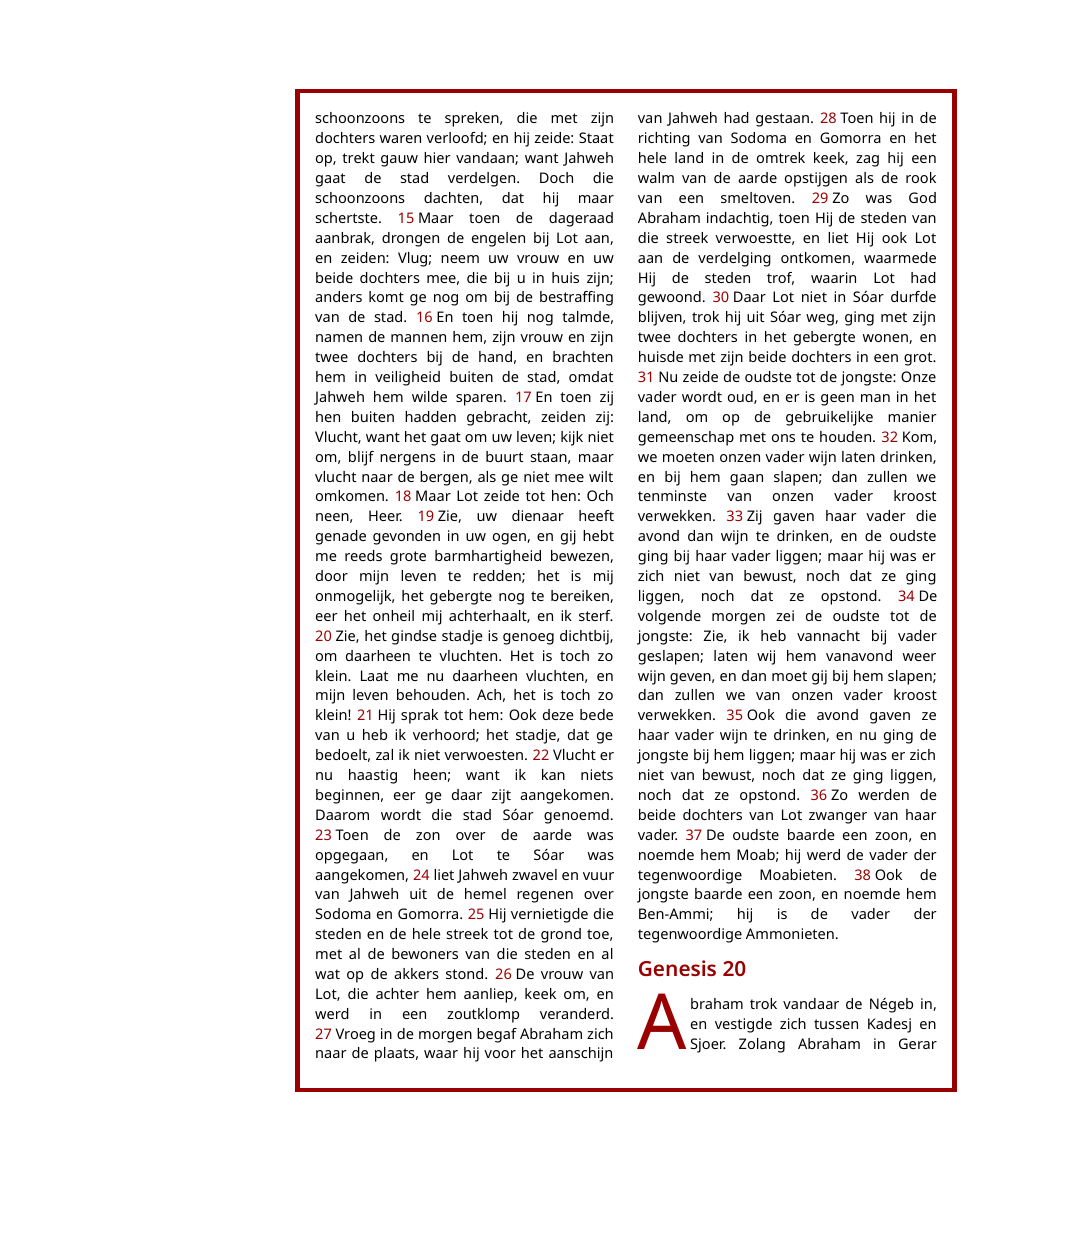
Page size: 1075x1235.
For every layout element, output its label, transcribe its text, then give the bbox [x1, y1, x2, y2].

text van Jahweh had gestaan. 28 Toen hij in de richting van Sodoma en Gomorra en het hele land in de omtrek keek, zag hij een walm van de aarde opstijgen als de rook van een smeltoven. 29 Zo was God Abraham indachtig, toen Hij de steden van die streek verwoestte, en liet Hij ook Lot aan de verdelging ontkomen, waarmede Hij de steden trof, waarin Lot had gewoond. 30 Daar Lot niet in Sóar durfde blijven, trok hij uit Sóar weg, ging met zijn twee dochters in het gebergte wonen, en huisde met zijn beide dochters in een grot. 31 Nu zeide de oudste tot de jongste: Onze vader wordt oud, en er is geen man in het land, om op de gebruikelijke manier gemeenschap met ons te houden. 32 Kom, we moeten onzen vader wijn laten drinken, en bij hem gaan slapen; dan zullen we tenminste van onzen vader kroost verwekken. 33 Zij gaven haar vader die avond dan wijn te drinken, en de oudste ging bij haar vader liggen; maar hij was er zich niet van bewust, noch dat ze ging liggen, noch dat ze opstond. 34 De volgende morgen zei de oudste tot de jongste: Zie, ik heb vannacht bij vader geslapen; laten wij hem vanavond weer wijn geven, en dan moet gij bij hem slapen; dan zullen we van onzen vader kroost verwekken. 35 Ook die avond gaven ze haar vader wijn te drinken, en nu ging de jongste bij hem liggen; maar hij was er zich niet van bewust, noch dat ze ging liggen, noch dat ze opstond. 36 Zo werden de beide dochters van Lot zwanger van haar vader. 37 De oudste baarde een zoon, en noemde hem Moab; hij werd de vader der tegenwoordige Moabieten. 38 Ook de jongste baarde een zoon, en noemde hem Ben-Ammi; hij is de vader der tegenwoordige Ammonieten. [638, 108, 937, 944]
subtitle Genesis 20 [638, 954, 937, 983]
text Abraham trok vandaar de Négeb in, en vestigde zich tussen Kadesj en Sjoer. Zolang Abraham in Gerar [638, 994, 937, 1053]
text schoonzoons te spreken, die met zijn dochters waren verloofd; en hij zeide: Staat op, trekt gauw hier vandaan; want Jahweh gaat de stad verdelgen. Doch die schoonzoons dachten, dat hij maar schertste. 15 Maar toen de dageraad aanbrak, drongen de engelen bij Lot aan, en zeiden: Vlug; neem uw vrouw en uw beide dochters mee, die bij u in huis zijn; anders komt ge nog om bij de bestraffing van de stad. 16 En toen hij nog talmde, namen de mannen hem, zijn vrouw en zijn twee dochters bij de hand, en brachten hem in veiligheid buiten de stad, omdat Jahweh hem wilde sparen. 17 En toen zij hen buiten hadden gebracht, zeiden zij: Vlucht, want het gaat om uw leven; kijk niet om, blijf nergens in de buurt staan, maar vlucht naar de bergen, als ge niet mee wilt omkomen. 18 Maar Lot zeide tot hen: Och neen, Heer. 19 Zie, uw dienaar heeft genade gevonden in uw ogen, en gij hebt me reeds grote barmhartigheid bewezen, door mijn leven te redden; het is mij onmogelijk, het gebergte nog te bereiken, eer het onheil mij achterhaalt, en ik sterf. 20 Zie, het gindse stadje is genoeg dichtbij, om daarheen te vluchten. Het is toch zo klein. Laat me nu daarheen vluchten, en mijn leven behouden. Ach, het is toch zo klein! 21 Hij sprak tot hem: Ook deze bede van u heb ik verhoord; het stadje, dat ge bedoelt, zal ik niet verwoesten. 22 Vlucht er nu haastig heen; want ik kan niets beginnen, eer ge daar zijt aangekomen. Daarom wordt die stad Sóar genoemd. 23 Toen de zon over de aarde was opgegaan, en Lot te Sóar was aangekomen, 24 liet Jahweh zwavel en vuur van Jahweh uit de hemel regenen over Sodoma en Gomorra. 25 Hij vernietigde die steden en de hele streek tot de grond toe, met al de bewoners van die steden en al wat op de akkers stond. 26 De vrouw van Lot, die achter hem aanliep, keek om, en werd in een zoutklomp veranderd. 27 Vroeg in de morgen begaf Abraham zich naar de plaats, waar hij voor het aanschijn [315, 108, 614, 1063]
